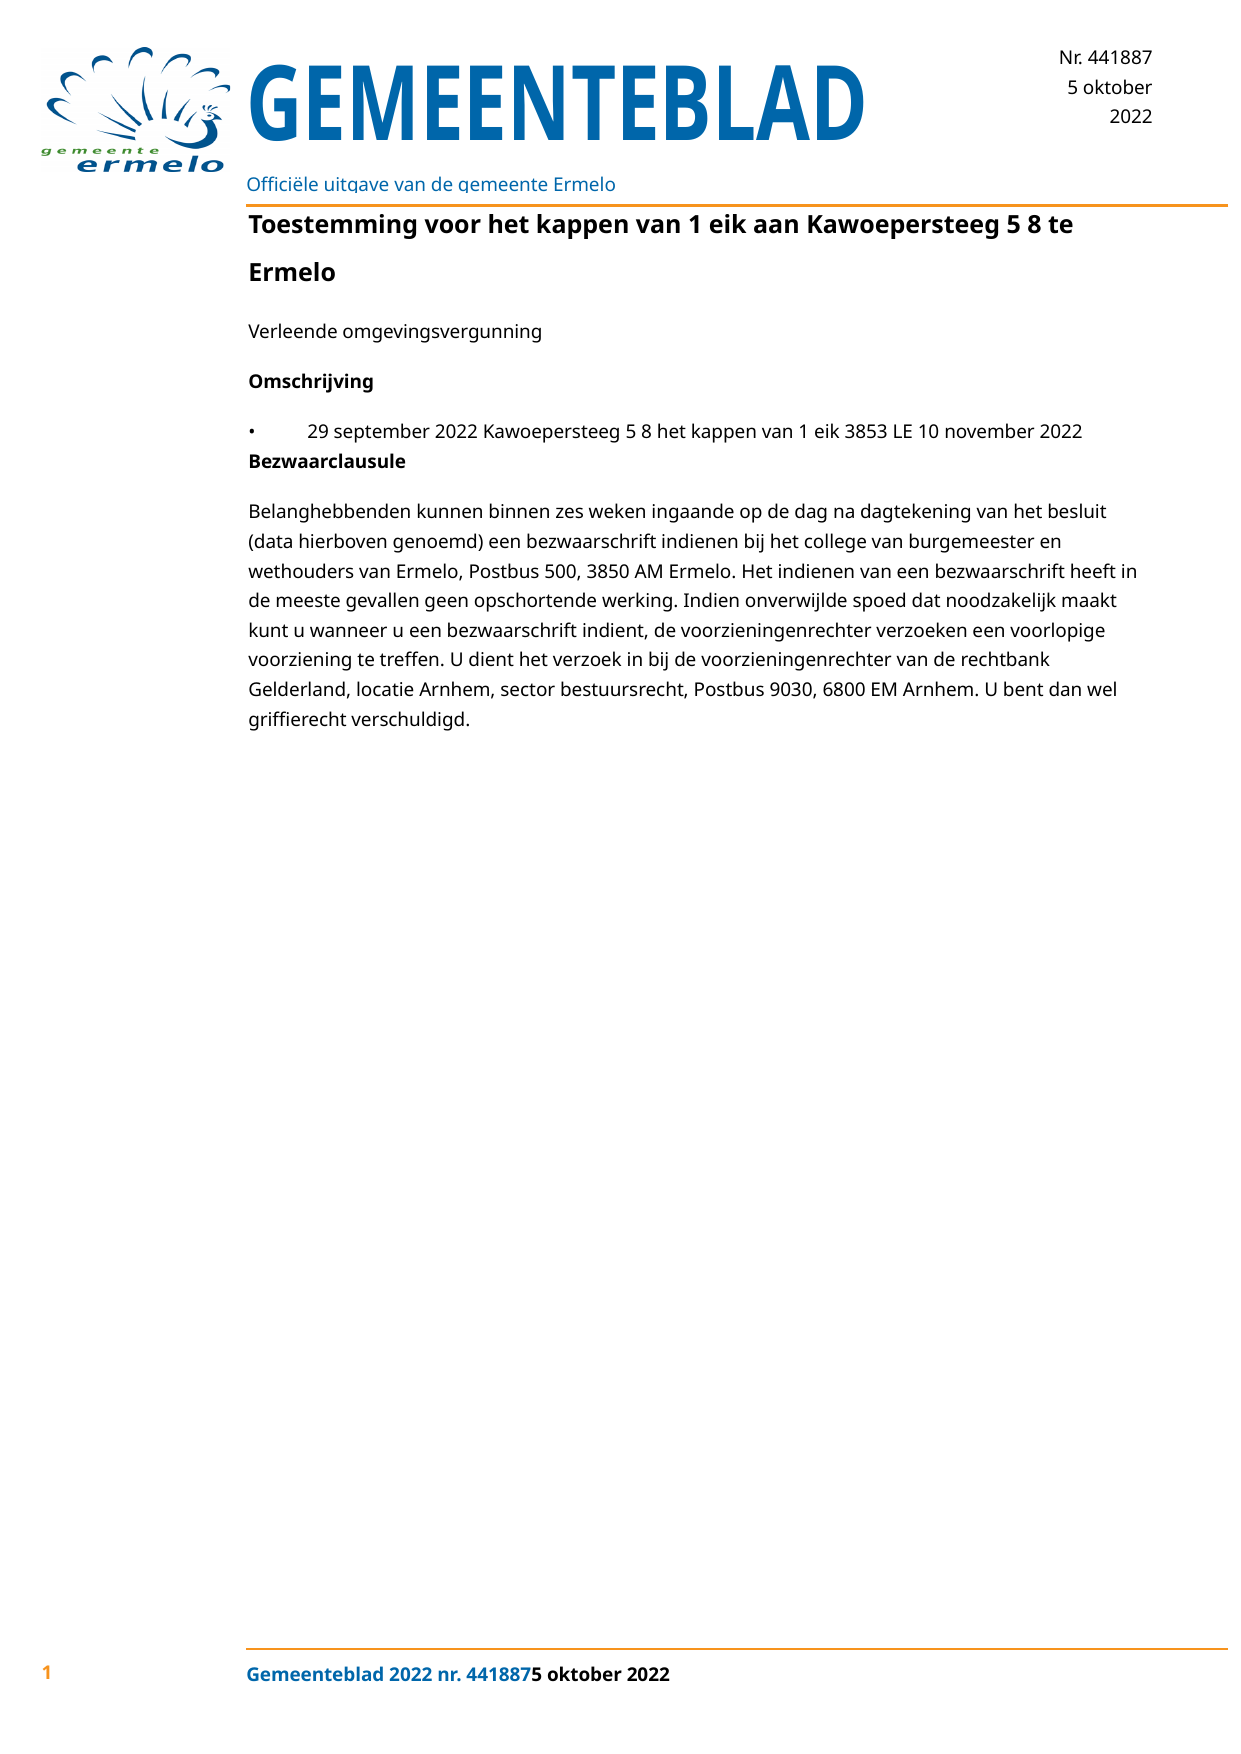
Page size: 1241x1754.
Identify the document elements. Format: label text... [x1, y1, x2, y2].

picture [41, 47, 231, 172]
text Omschrijving [248, 368, 1152, 394]
text Belanghebbenden kunnen binnen zes weken ingaande op de dag na dagtekening van het besluit (data hierboven genoemd) een bezwaarschrift indienen bij het college van burgemeester en wethouders van Ermelo, Postbus 500, 3850 AM Ermelo. Het indienen van een bezwaarschrift heeft in de meeste gevallen geen opschortende werking. Indien onverwijlde spoed dat noodzakelijk maakt kunt u wanneer u een bezwaarschrift indient, de voorzieningenrechter verzoeken een voorlopige voorziening te treffen. U dient het verzoek in bij de voorzieningenrechter van de rechtbank Gelderland, locatie Arnhem, sector bestuursrecht, Postbus 9030, 6800 EM Arnhem. U bent dan wel griffierecht verschuldigd. [248, 499, 1152, 732]
text Bezwaarclausule [248, 448, 1152, 474]
text Verleende omgevingsvergunning [248, 318, 1152, 344]
text Toestemming voor het kappen van 1 eik aan Kawoepersteeg 5 8 te Ermelo [248, 207, 1152, 288]
list 29 september 2022 Kawoepersteeg 5 8 het kappen van 1 eik 3853 LE 10 november 2022 [248, 419, 1152, 444]
